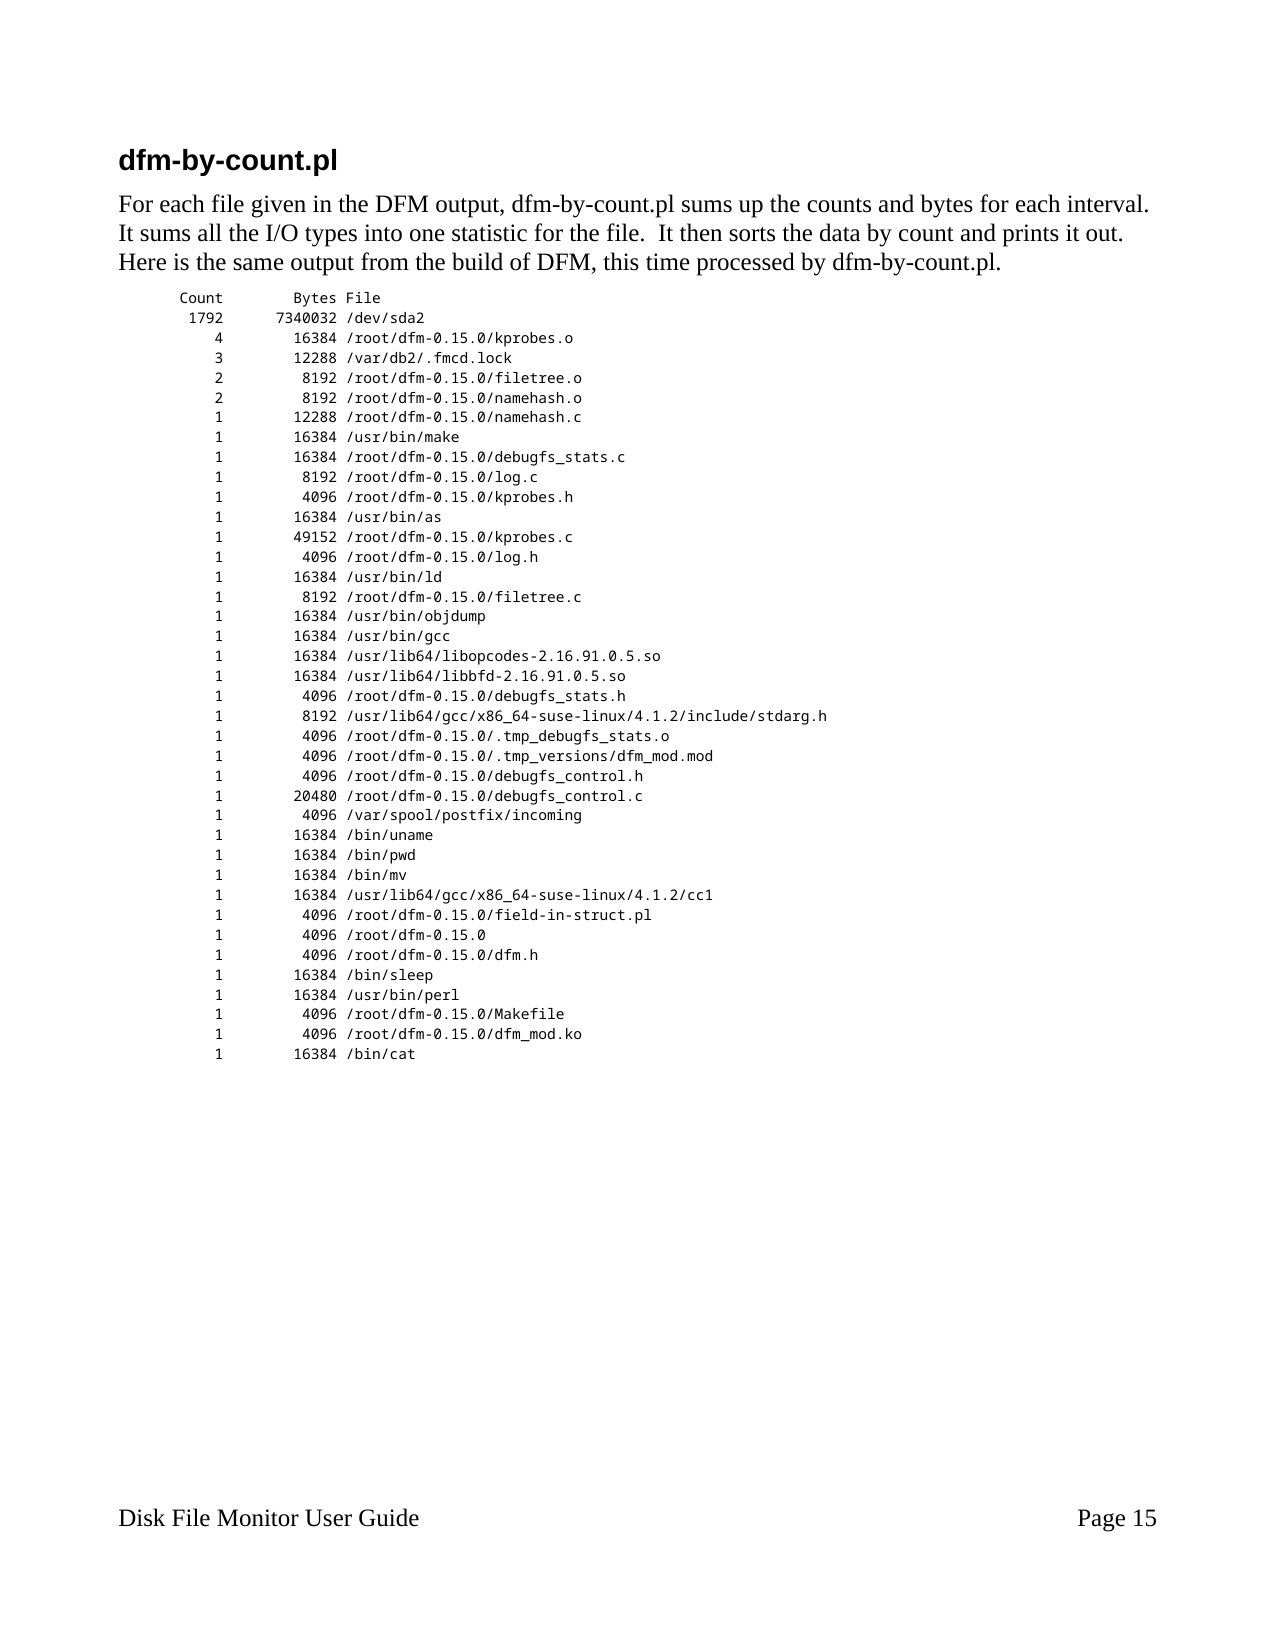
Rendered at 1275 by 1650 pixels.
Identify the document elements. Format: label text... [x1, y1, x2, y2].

text 1 16384 /bin/cat [118, 1044, 1157, 1064]
text 1 4096 /root/dfm-0.15.0/debugfs_stats.h [118, 686, 1157, 706]
text 3 12288 /var/db2/.fmcd.lock [118, 348, 1157, 367]
text 1 4096 /root/dfm-0.15.0 [118, 924, 1157, 944]
text 1 16384 /usr/bin/ld [118, 566, 1157, 586]
text 1 4096 /root/dfm-0.15.0/log.h [118, 547, 1157, 566]
text 1 8192 /root/dfm-0.15.0/filetree.c [118, 586, 1157, 606]
text 2 8192 /root/dfm-0.15.0/namehash.o [118, 387, 1157, 407]
text 1 16384 /bin/pwd [118, 845, 1157, 865]
text 1 4096 /root/dfm-0.15.0/field-in-struct.pl [118, 905, 1157, 924]
text 1 16384 /bin/sleep [118, 964, 1157, 984]
text 1 4096 /root/dfm-0.15.0/dfm_mod.ko [118, 1024, 1157, 1044]
text 1 16384 /usr/bin/objdump [118, 606, 1157, 626]
text 2 8192 /root/dfm-0.15.0/filetree.o [118, 367, 1157, 387]
text 1 16384 /root/dfm-0.15.0/debugfs_stats.c [118, 447, 1157, 467]
text 4 16384 /root/dfm-0.15.0/kprobes.o [118, 328, 1157, 348]
text 1 16384 /usr/bin/as [118, 507, 1157, 527]
text 1 4096 /root/dfm-0.15.0/kprobes.h [118, 487, 1157, 507]
text 1 16384 /usr/bin/perl [118, 984, 1157, 1004]
text 1 16384 /usr/lib64/libopcodes-2.16.91.0.5.so [118, 646, 1157, 666]
text 1 4096 /root/dfm-0.15.0/debugfs_control.h [118, 765, 1157, 785]
text 1 16384 /bin/mv [118, 865, 1157, 885]
text 1 16384 /usr/lib64/gcc/x86_64-suse-linux/4.1.2/cc1 [118, 885, 1157, 905]
text 1 8192 /root/dfm-0.15.0/log.c [118, 467, 1157, 487]
text 1 4096 /root/dfm-0.15.0/.tmp_versions/dfm_mod.mod [118, 746, 1157, 765]
subtitle dfm-by-count.pl [118, 143, 1157, 177]
text 1 4096 /root/dfm-0.15.0/.tmp_debugfs_stats.o [118, 726, 1157, 746]
text 1 16384 /usr/lib64/libbfd-2.16.91.0.5.so [118, 666, 1157, 686]
text 1 49152 /root/dfm-0.15.0/kprobes.c [118, 527, 1157, 547]
text 1 20480 /root/dfm-0.15.0/debugfs_control.c [118, 785, 1157, 805]
text For each file given in the DFM output, dfm-by-count.pl sums up the counts and bytes for each interval. It sums all the I/O types into one statistic for the file. It then sorts the data by count and prints it out. Here is the same output from the build of DFM, this time processed by dfm-by-count.pl. [118, 189, 1157, 275]
text 1 4096 /var/spool/postfix/incoming [118, 805, 1157, 825]
text 1 8192 /usr/lib64/gcc/x86_64-suse-linux/4.1.2/include/stdarg.h [118, 706, 1157, 726]
text 1 16384 /usr/bin/gcc [118, 626, 1157, 646]
text 1 4096 /root/dfm-0.15.0/Makefile [118, 1004, 1157, 1024]
text 1 16384 /usr/bin/make [118, 427, 1157, 447]
text 1 4096 /root/dfm-0.15.0/dfm.h [118, 944, 1157, 964]
text 1 12288 /root/dfm-0.15.0/namehash.c [118, 407, 1157, 427]
text Count Bytes File [118, 288, 1157, 308]
text 1792 7340032 /dev/sda2 [118, 308, 1157, 328]
text 1 16384 /bin/uname [118, 825, 1157, 845]
